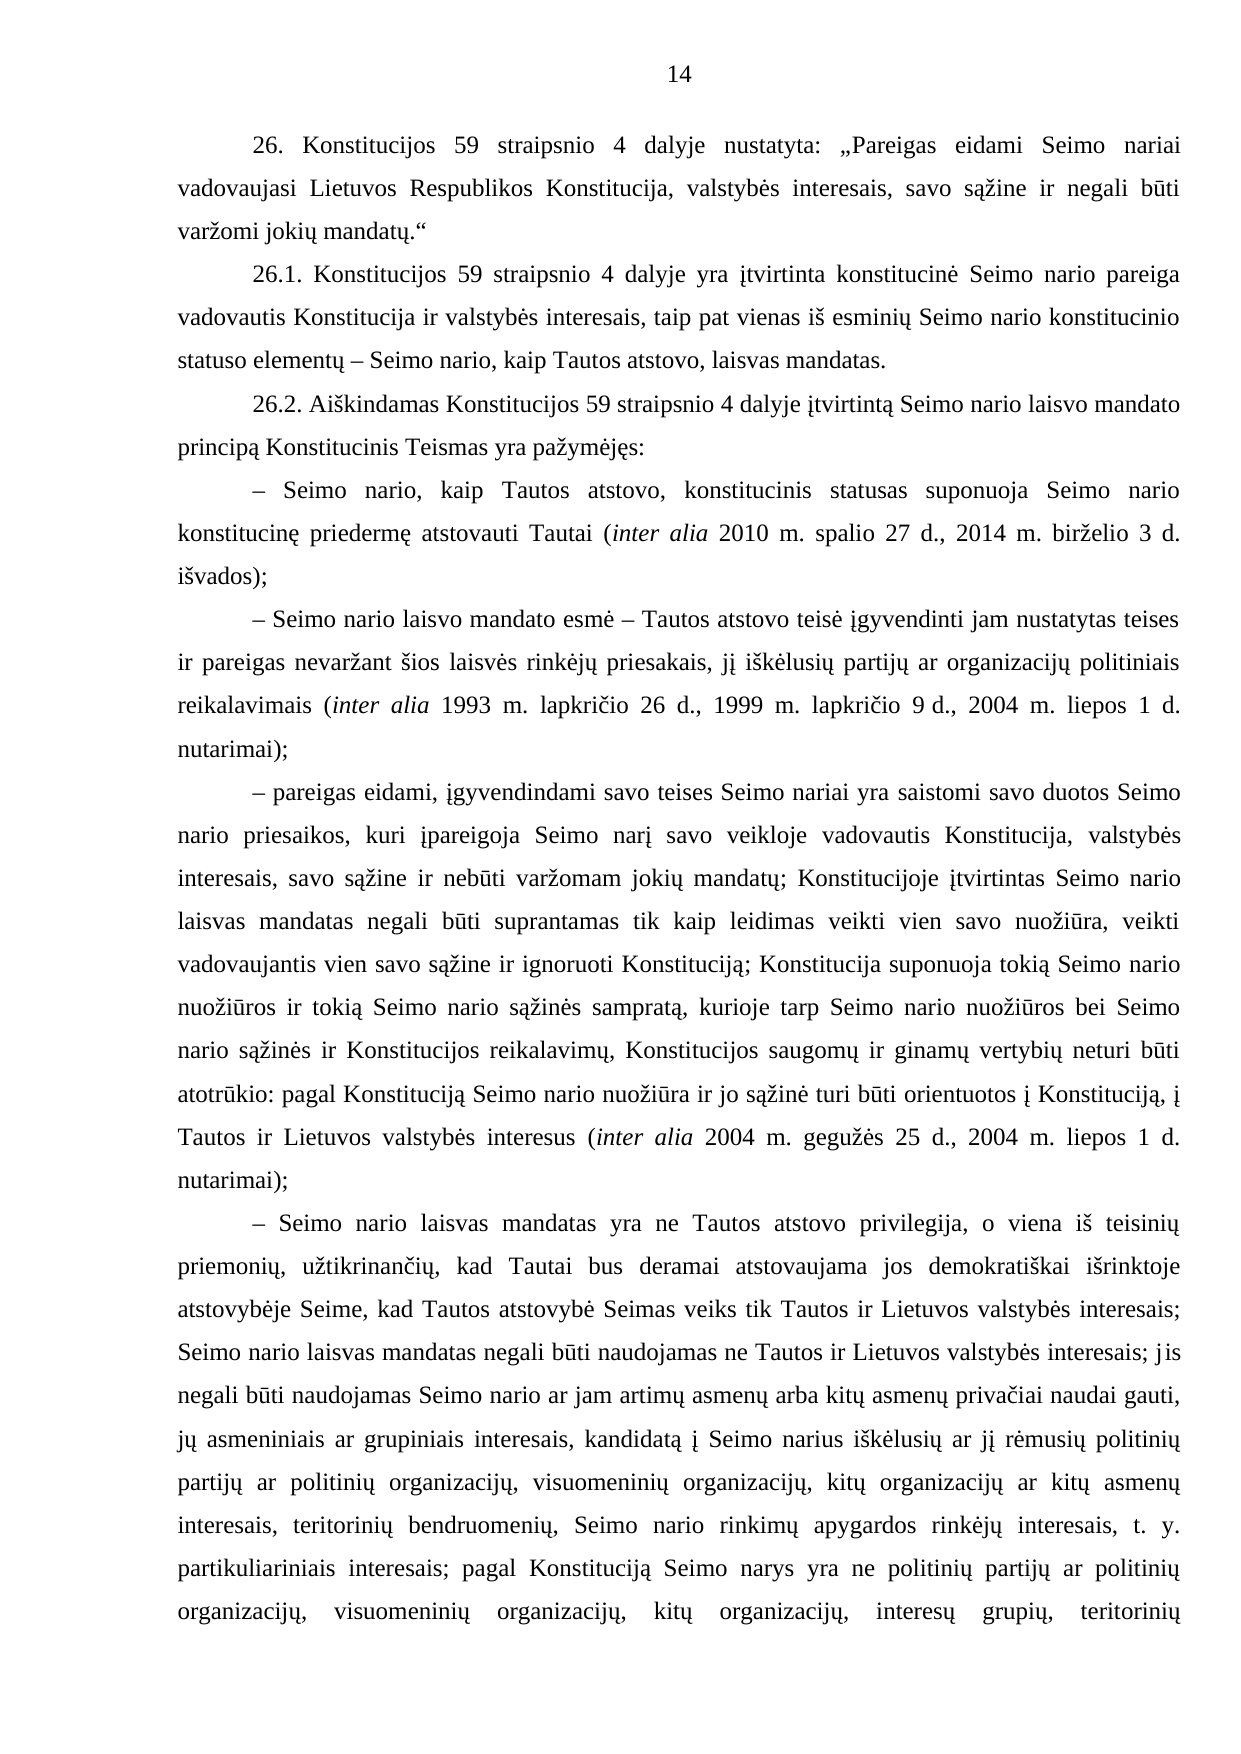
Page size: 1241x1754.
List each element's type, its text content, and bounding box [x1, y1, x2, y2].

text 26.2. Aiškindamas Konstitucijos 59 straipsnio 4 dalyje įtvirtintą Seimo nario laisvo mandato principą Konstitucinis Teismas yra pažymėjęs: [177, 389, 1181, 461]
text – Seimo nario laisvo mandato esmė – Tautos atstovo teisė įgyvendinti jam nustatytas teises ir pareigas nevaržant šios laisvės rinkėjų priesakais, jį iškėlusių partijų ar organizacijų politiniais reikalavimais (inter alia 1993 m. lapkričio 26 d., 1999 m. lapkričio 9 d., 2004 m. liepos 1 d. nutarimai); [177, 604, 1181, 762]
text – pareigas eidami, įgyvendindami savo teises Seimo nariai yra saistomi savo duotos Seimo nario priesaikos, kuri įpareigoja Seimo narį savo veikloje vadovautis Konstitucija, valstybės interesais, savo sąžine ir nebūti varžomam jokių mandatų; Konstitucijoje įtvirtintas Seimo nario laisvas mandatas negali būti suprantamas tik kaip leidimas veikti vien savo nuožiūra, veikti vadovaujantis vien savo sąžine ir ignoruoti Konstituciją; Konstitucija suponuoja tokią Seimo nario nuožiūros ir tokią Seimo nario sąžinės sampratą, kurioje tarp Seimo nario nuožiūros bei Seimo nario sąžinės ir Konstitucijos reikalavimų, Konstitucijos saugomų ir ginamų vertybių neturi būti atotrūkio: pagal Konstituciją Seimo nario nuožiūra ir jo sąžinė turi būti orientuotos į Konstituciją, į Tautos ir Lietuvos valstybės interesus (inter alia 2004 m. gegužės 25 d., 2004 m. liepos 1 d. nutarimai); [177, 777, 1181, 1194]
text 26.1. Konstitucijos 59 straipsnio 4 dalyje yra įtvirtinta konstitucinė Seimo nario pareiga vadovautis Konstitucija ir valstybės interesais, taip pat vienas iš esminių Seimo nario konstitucinio statuso elementų – Seimo nario, kaip Tautos atstovo, laisvas mandatas. [177, 259, 1181, 374]
text – Seimo nario, kaip Tautos atstovo, konstitucinis statusas suponuoja Seimo nario konstitucinę priedermę atstovauti Tautai (inter alia 2010 m. spalio 27 d., 2014 m. birželio 3 d. išvados); [177, 475, 1181, 590]
text 26. Konstitucijos 59 straipsnio 4 dalyje nustatyta: „Pareigas eidami Seimo nariai vadovaujasi Lietuvos Respublikos Konstitucija, valstybės interesais, savo sąžine ir negali būti varžomi jokių mandatų.“ [177, 130, 1181, 245]
text – Seimo nario laisvas mandatas yra ne Tautos atstovo privilegija, o viena iš teisinių priemonių, užtikrinančių, kad Tautai bus deramai atstovaujama jos demokratiškai išrinktoje atstovybėje Seime, kad Tautos atstovybė Seimas veiks tik Tautos ir Lietuvos valstybės interesais; Seimo nario laisvas mandatas negali būti naudojamas ne Tautos ir Lietuvos valstybės interesais; jis negali būti naudojamas Seimo nario ar jam artimų asmenų arba kitų asmenų privačiai naudai gauti, jų asmeniniais ar grupiniais interesais, kandidatą į Seimo narius iškėlusių ar jį rėmusių politinių partijų ar politinių organizacijų, visuomeninių organizacijų, kitų organizacijų ar kitų asmenų interesais, teritorinių bendruomenių, Seimo nario rinkimų apygardos rinkėjų interesais, t. y. partikuliariniais interesais; pagal Konstituciją Seimo narys yra ne politinių partijų ar politinių organizacijų, visuomeninių organizacijų, kitų organizacijų, interesų grupių, teritorinių [177, 1208, 1181, 1625]
